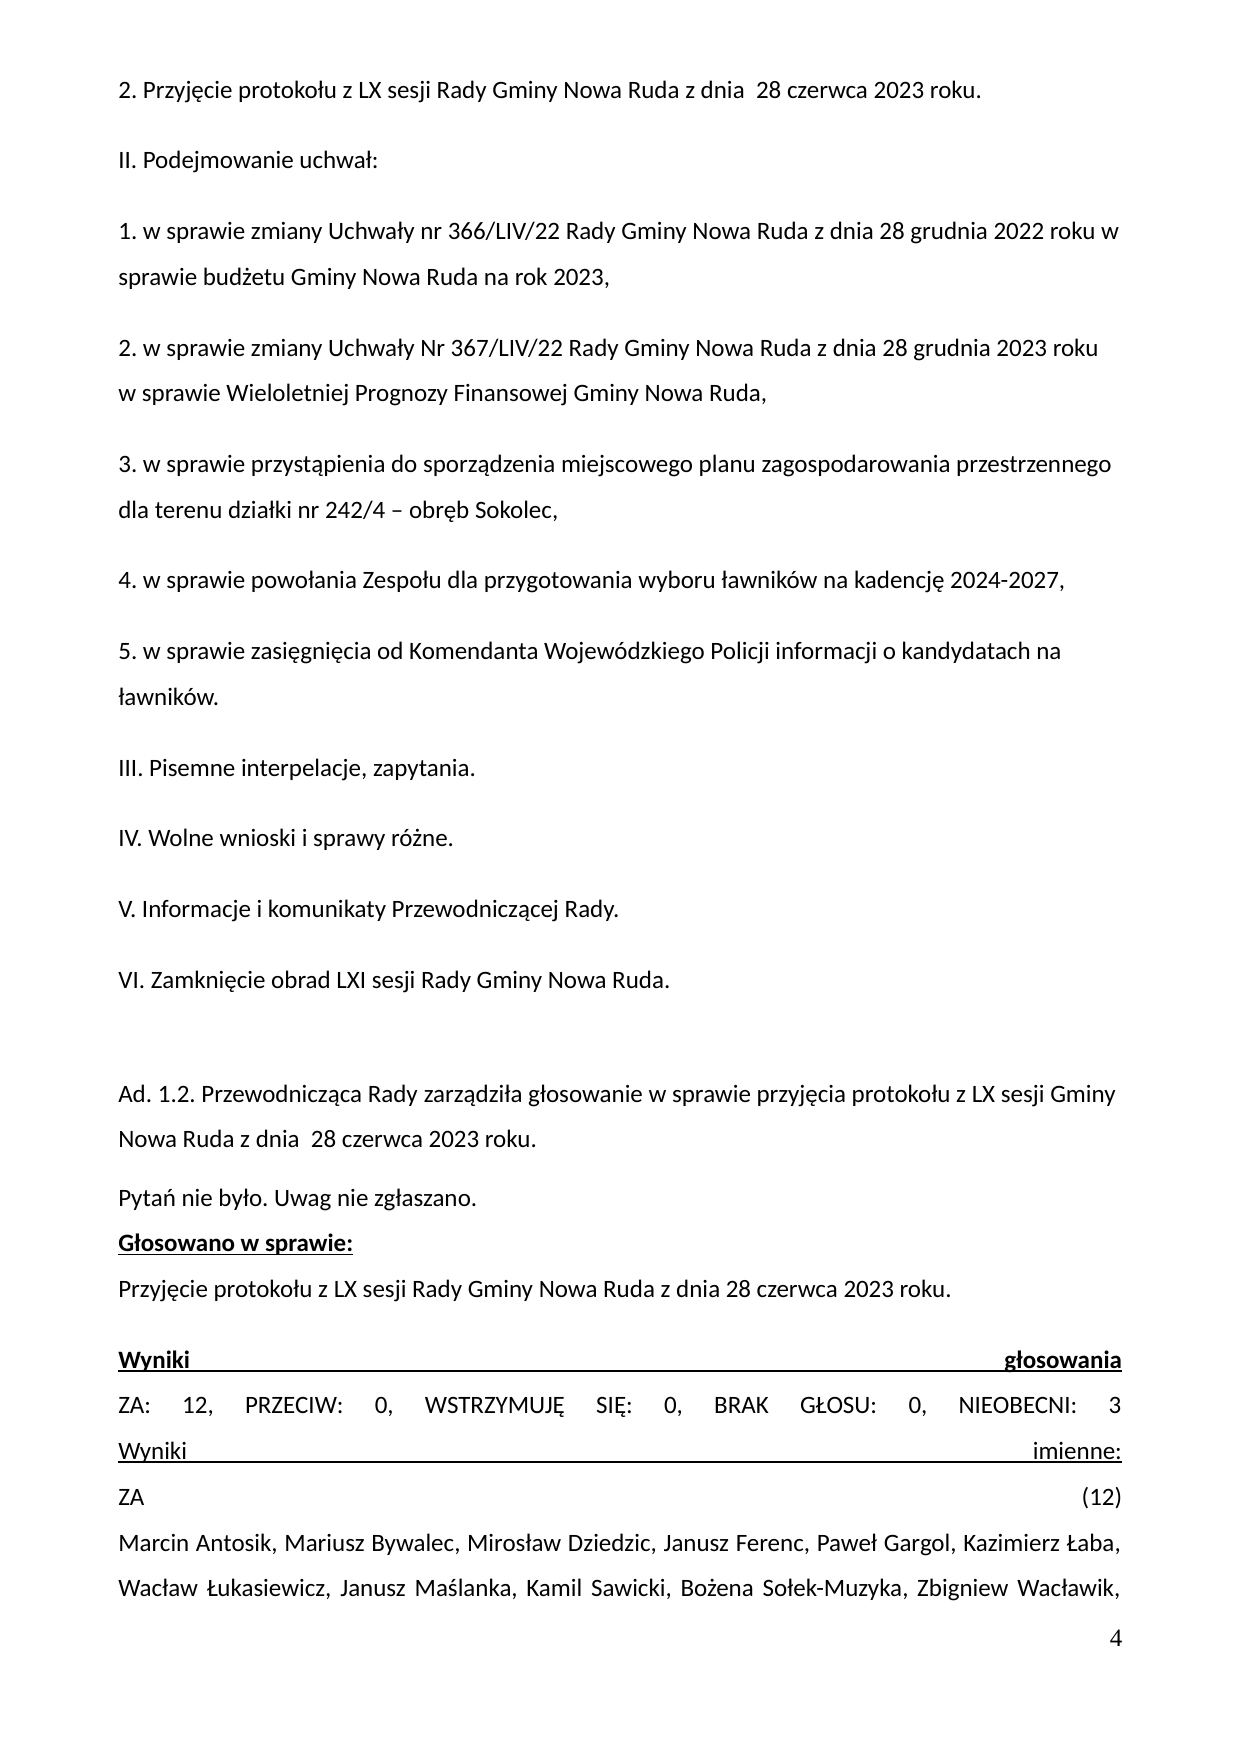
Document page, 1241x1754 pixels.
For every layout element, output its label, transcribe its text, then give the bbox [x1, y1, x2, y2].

list Ad. 1.2. Przewodnicząca Rady zarządziła głosowanie w sprawie przyjęcia protokołu z LX sesji Gminy Nowa Ruda z dnia 28 czerwca 2023 roku. [118, 1078, 1122, 1154]
text 2. w sprawie zmiany Uchwały Nr 367/LIV/22 Rady Gminy Nowa Ruda z dnia 28 grudnia 2023 roku w sprawie Wieloletniej Prognozy Finansowej Gminy Nowa Ruda, [118, 332, 1122, 408]
text Pytań nie było. Uwag nie zgłaszano. [118, 1182, 1122, 1212]
text ZA: 12, PRZECIW: 0, WSTRZYMUJĘ SIĘ: 0, BRAK GŁOSU: 0, NIEOBECNI: 3 Wyniki imienne: [118, 1372, 1122, 1461]
text Wyniki głosowania [118, 1344, 1122, 1370]
text III. Pisemne interpelacje, zapytania. [118, 752, 1122, 782]
text II. Podejmowanie uchwał: [118, 144, 1122, 175]
text 2. Przyjęcie protokołu z LX sesji Rady Gminy Nowa Ruda z dnia 28 czerwca 2023 roku. [118, 74, 1122, 104]
text Głosowano w sprawie: Przyjęcie protokołu z LX sesji Rady Gminy Nowa Ruda z dnia 28 czerwca 2023 roku. [118, 1227, 1122, 1304]
text 3. w sprawie przystąpienia do sporządzenia miejscowego planu zagospodarowania przestrzennego dla terenu działki nr 242/4 – obręb Sokolec, [118, 448, 1122, 524]
text 4. w sprawie powołania Zespołu dla przygotowania wyboru ławników na kadencję 2024-2027, [118, 564, 1122, 595]
text IV. Wolne wnioski i sprawy różne. [118, 822, 1122, 853]
text VI. Zamknięcie obrad LXI sesji Rady Gminy Nowa Ruda. [118, 964, 1122, 994]
text ZA (12) Marcin Antosik, Mariusz Bywalec, Mirosław Dziedzic, Janusz Ferenc, Paweł Gargol, Kazimierz Łaba, Wacław Łukasiewicz, Janusz Maślanka, Kamil Sawicki, Bożena Sołek-Muzyka, Zbigniew Wacławik, [118, 1463, 1122, 1603]
text 1. w sprawie zmiany Uchwały nr 366/LIV/22 Rady Gminy Nowa Ruda z dnia 28 grudnia 2022 roku w sprawie budżetu Gminy Nowa Ruda na rok 2023, [118, 215, 1122, 291]
text 5. w sprawie zasięgnięcia od Komendanta Wojewódzkiego Policji informacji o kandydatach na ławników. [118, 635, 1122, 712]
text V. Informacje i komunikaty Przewodniczącej Rady. [118, 893, 1122, 924]
